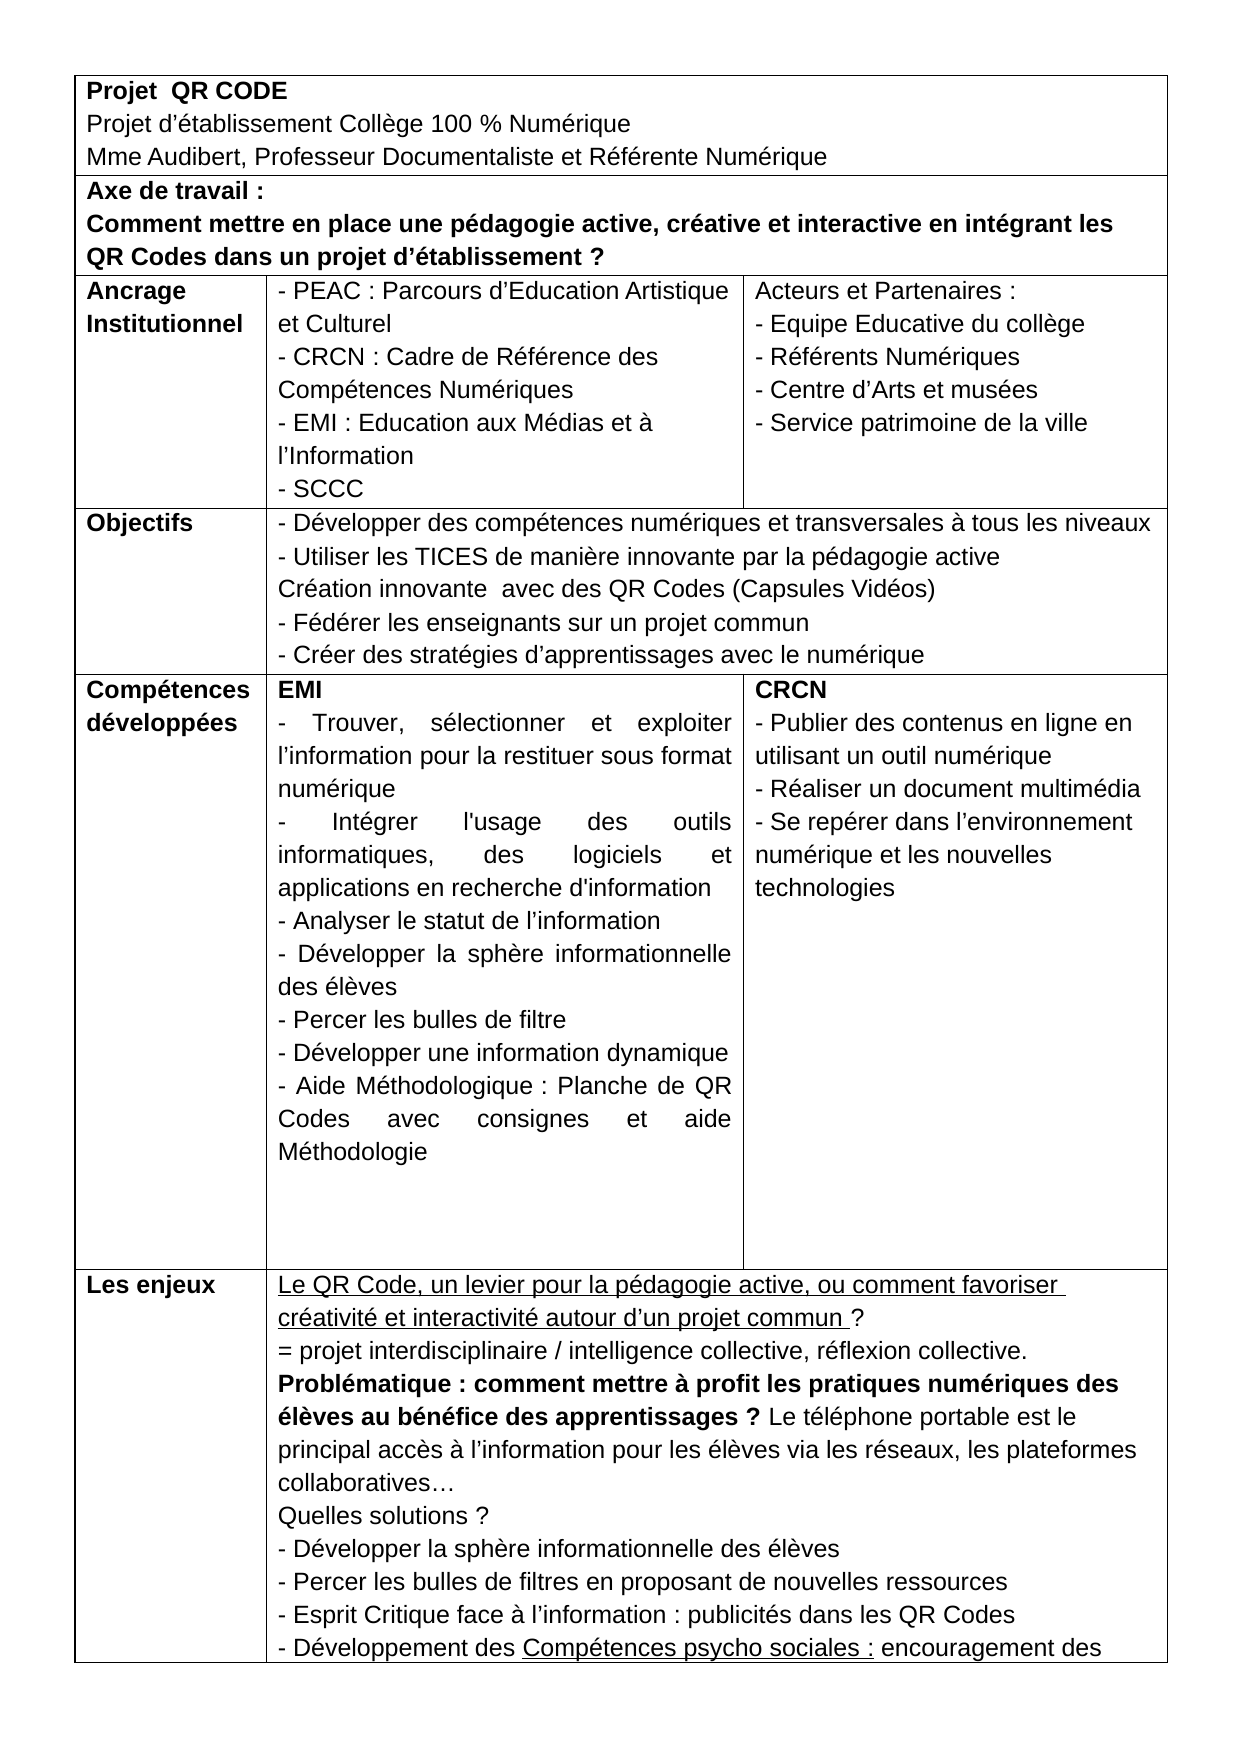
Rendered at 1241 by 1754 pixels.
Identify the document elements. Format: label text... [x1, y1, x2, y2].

table_cell Compétences développées [76, 675, 266, 1269]
table_cell Axe de travail : Comment mettre en place une pédagogie active, créative et interactive en intégrant les QR Codes dans un projet d’établissement ? [76, 176, 1167, 275]
table_cell Acteurs et Partenaires : - Equipe Educative du collège - Référents Numériques - Centre d’Arts et musées - Service patrimoine de la ville [744, 276, 1167, 507]
table_header Projet QR CODE Projet d’établissement Collège 100 % Numérique Mme Audibert, Professeur Documentaliste et Référente Numérique [76, 76, 1167, 175]
table_cell CRCN - Publier des contenus en ligne en utilisant un outil numérique - Réaliser un document multimédia - Se repérer dans l’environnement numérique et les nouvelles technologies [744, 675, 1167, 1269]
table_cell Objectifs [76, 509, 266, 673]
table_cell Le QR Code, un levier pour la pédagogie active, ou comment favoriser créativité et interactivité autour d’un projet commun ? = projet interdisciplinaire / intelligence collective, réflexion collective. Problématique : comment mettre à profit les pratiques numériques des élèves au bénéfice des apprentissages ? Le téléphone portable est le principal accès à l’information pour les élèves via les réseaux, les plateformes collaboratives… Quelles solutions ? - Développer la sphère informationnelle des élèves - Percer les bulles de filtres en proposant de nouvelles ressources - Esprit Critique face à l’information : publicités dans les QR Codes - Développement des Compétences psycho sociales : encouragement des [267, 1270, 1167, 1662]
table_cell - PEAC : Parcours d’Education Artistique et Culturel - CRCN : Cadre de Référence des Compétences Numériques - EMI : Education aux Médias et à l’Information - SCCC [267, 276, 743, 507]
table_cell EMI - Trouver, sélectionner et exploiter l’information pour la restituer sous format numérique - Intégrer l'usage des outils informatiques, des logiciels et applications en recherche d'information - Analyser le statut de l’information - Développer la sphère informationnelle des élèves - Percer les bulles de filtre - Développer une information dynamique - Aide Méthodologique : Planche de QR Codes avec consignes et aide Méthodologie [267, 675, 743, 1269]
table_cell Ancrage Institutionnel [76, 276, 266, 507]
table_cell Les enjeux [76, 1270, 266, 1662]
table_cell - Développer des compétences numériques et transversales à tous les niveaux - Utiliser les TICES de manière innovante par la pédagogie active Création innovante avec des QR Codes (Capsules Vidéos) - Fédérer les enseignants sur un projet commun - Créer des stratégies d’apprentissages avec le numérique [267, 509, 1167, 673]
